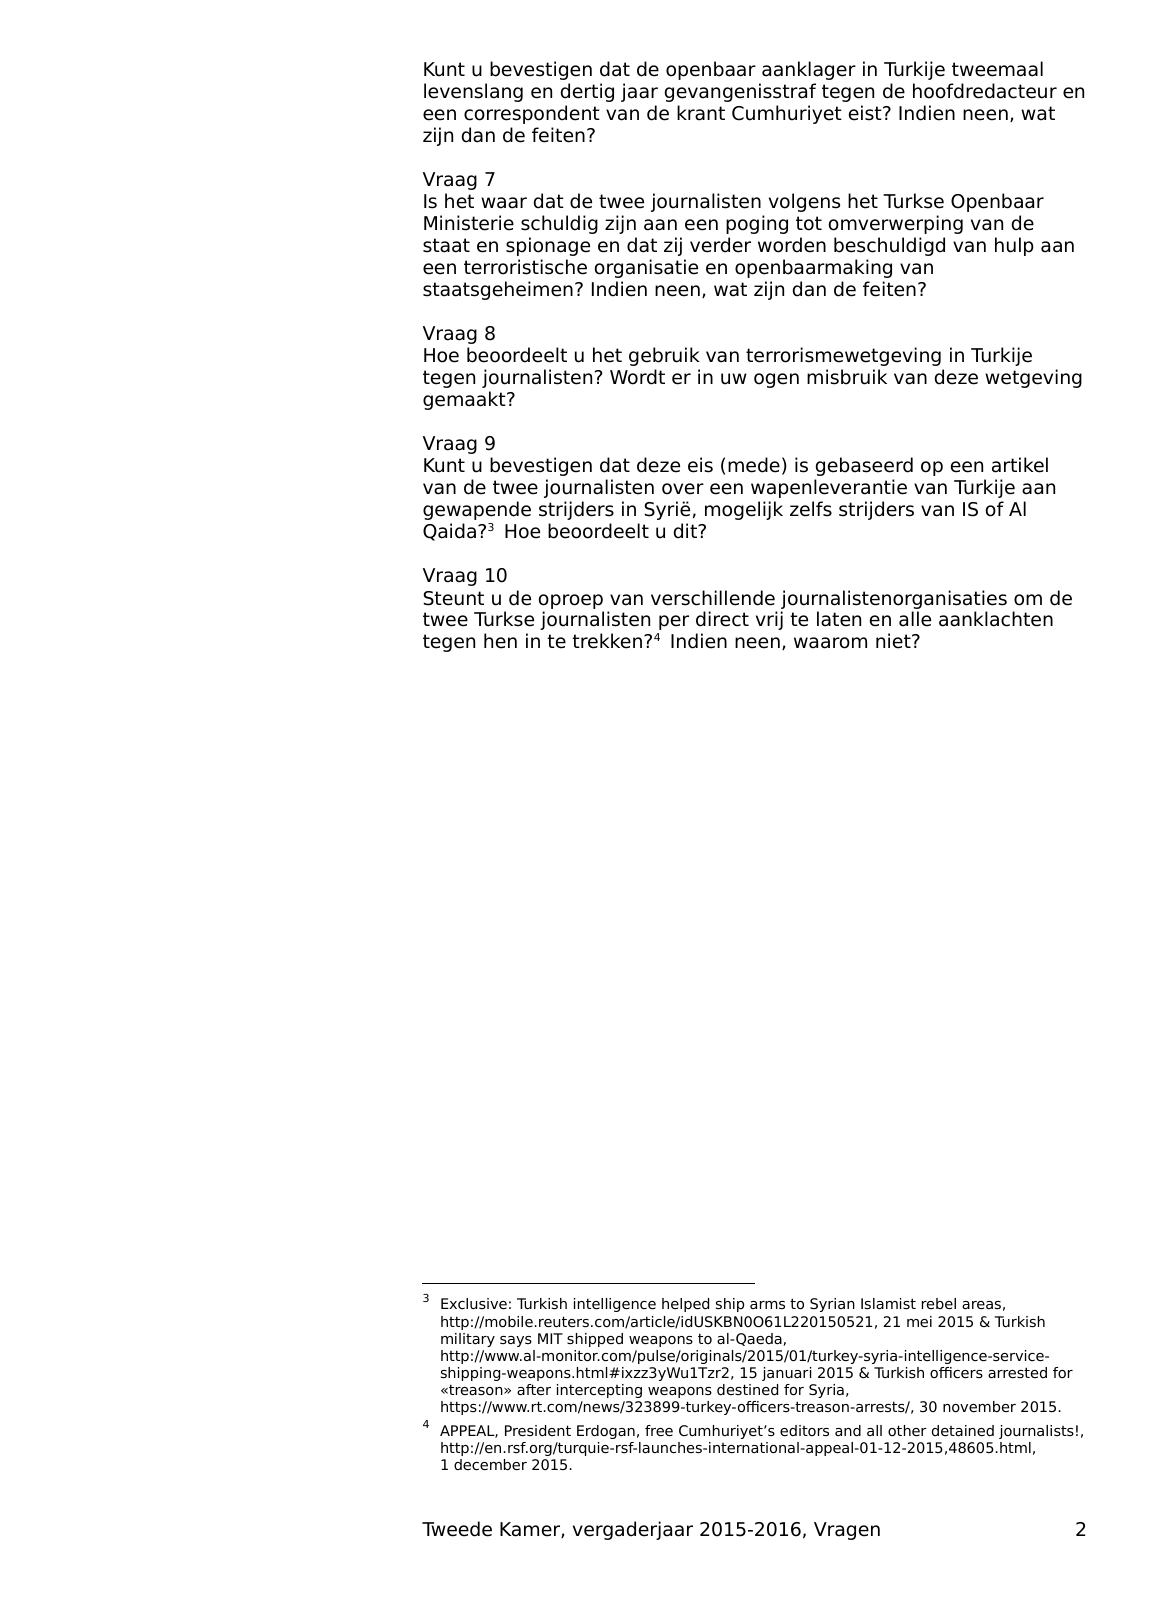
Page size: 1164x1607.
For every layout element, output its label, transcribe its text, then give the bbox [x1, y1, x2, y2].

text Vraag 7 [422, 169, 1087, 191]
text Kunt u bevestigen dat de openbaar aanklager in Turkije tweemaal levenslang en dertig jaar gevangenisstraf tegen de hoofdredacteur en een correspondent van de krant Cumhuriyet eist? Indien neen, wat zijn dan de feiten? [422, 59, 1087, 147]
text Vraag 10 [422, 565, 1087, 587]
text Kunt u bevestigen dat deze eis (mede) is gebaseerd op een artikel van de twee journalisten over een wapenleverantie van Turkije aan gewapende strijders in Syrië, mogelijk zelfs strijders van IS of Al Qaida? Hoe beoordeelt u dit? [422, 455, 1087, 543]
text Vraag 9 [422, 433, 1087, 455]
text Is het waar dat de twee journalisten volgens het Turkse Openbaar Ministerie schuldig zijn aan een poging tot omverwerping van de staat en spionage en dat zij verder worden beschuldigd van hulp aan een terroristische organisatie en openbaarmaking van staatsgeheimen? Indien neen, wat zijn dan de feiten? [422, 191, 1087, 301]
text APPEAL, President Erdogan, free Cumhuriyet’s editors and all other detained journalists!, http://en.rsf.org/turquie-rsf-launches-international-appeal-01-12-2015,48605.html, 1 december 2015. [422, 1418, 1087, 1474]
text Vraag 8 [422, 323, 1087, 345]
text Hoe beoordeelt u het gebruik van terrorismewetgeving in Turkije tegen journalisten? Wordt er in uw ogen misbruik van deze wetgeving gemaakt? [422, 345, 1087, 411]
text Steunt u de oproep van verschillende journalistenorganisaties om de twee Turkse journalisten per direct vrij te laten en alle aanklachten tegen hen in te trekken? Indien neen, waarom niet? [422, 587, 1087, 653]
text Exclusive: Turkish intelligence helped ship arms to Syrian Islamist rebel areas, http://mobile.reuters.com/article/idUSKBN0O61L220150521, 21 mei 2015 & Turkish military says MIT shipped weapons to al-Qaeda, http://www.al-monitor.com/pulse/originals/2015/01/turkey-syria-intelligence-service-shipping-weapons.html#ixzz3yWu1Tzr2, 15 januari 2015 & Turkish officers arrested for «treason» after intercepting weapons destined for Syria, https://www.rt.com/news/323899-turkey-officers-treason-arrests/, 30 november 2015. [422, 1292, 1087, 1416]
